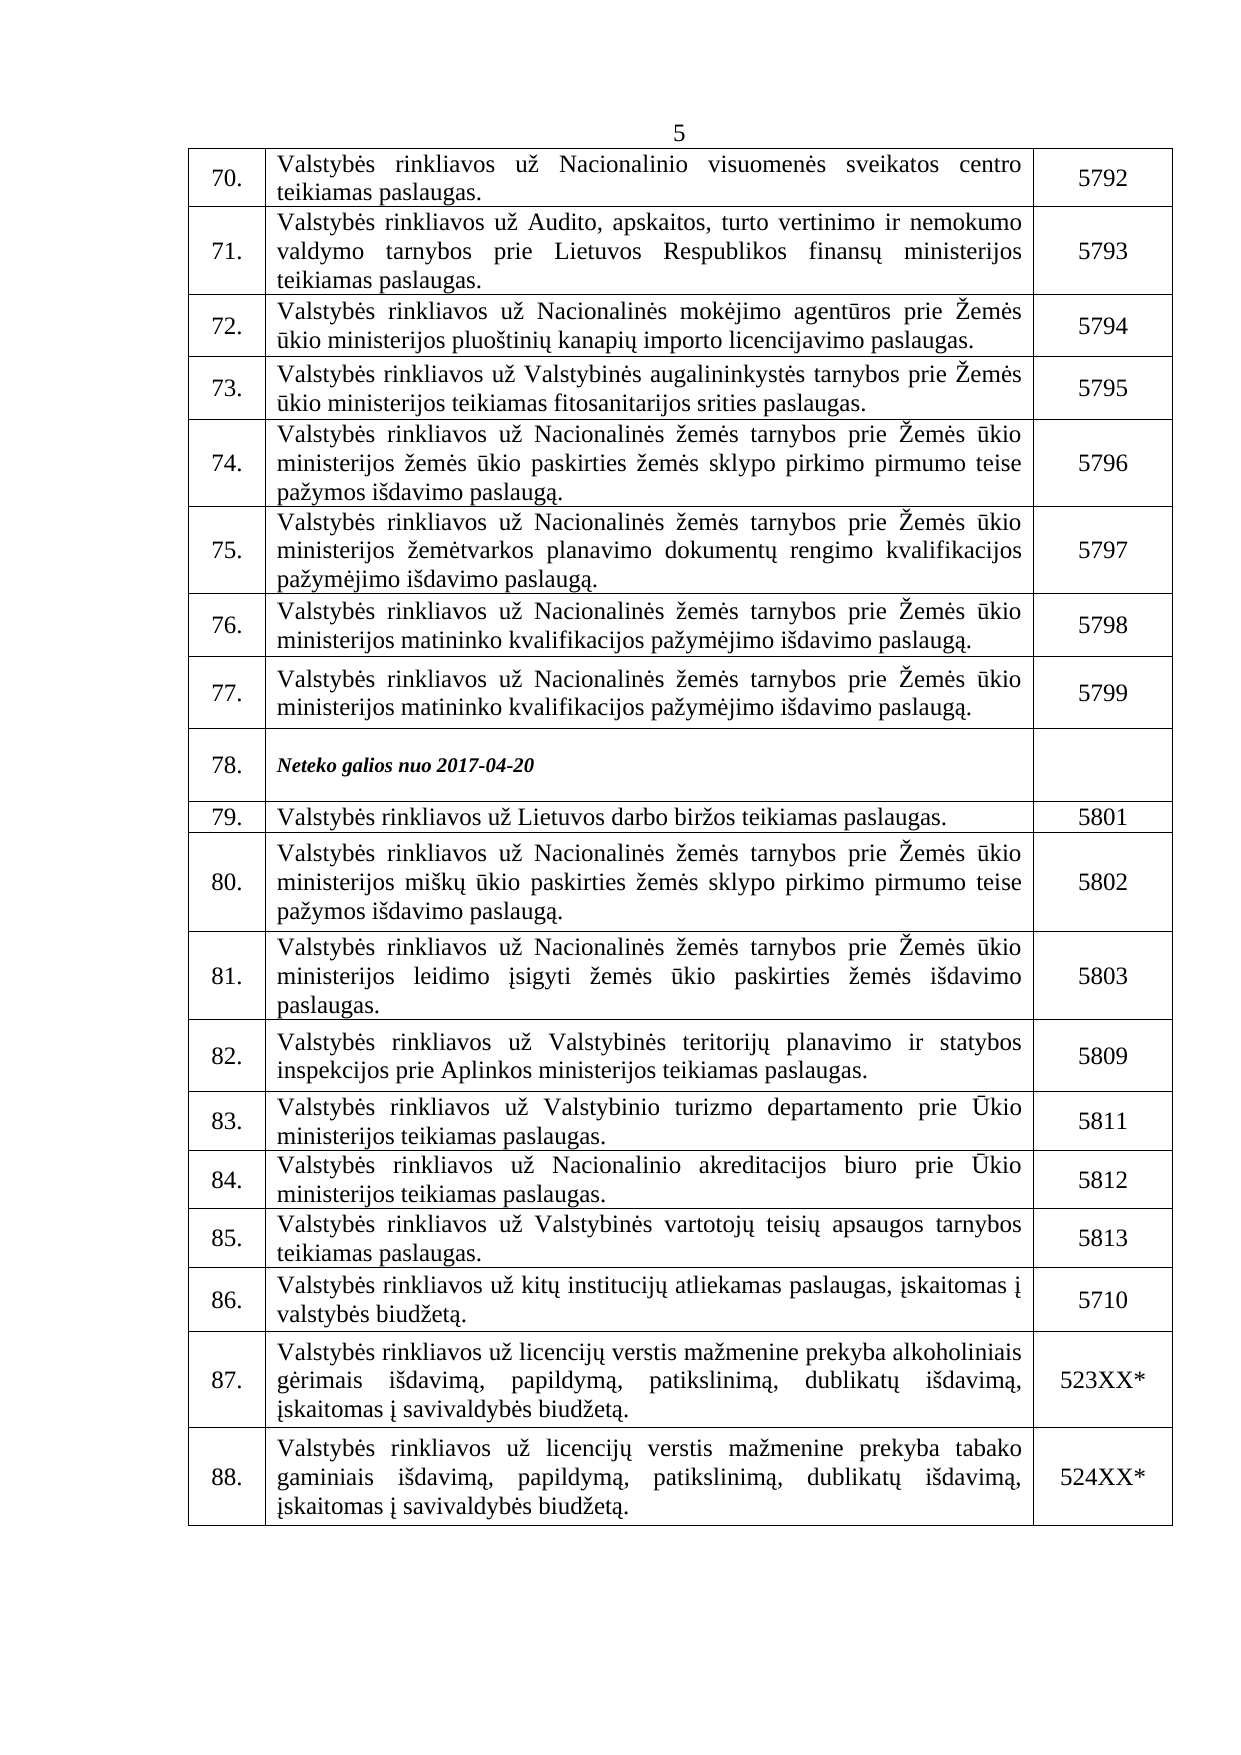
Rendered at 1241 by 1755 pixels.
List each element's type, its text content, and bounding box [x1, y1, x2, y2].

table_cell 5793 [1034, 207, 1172, 293]
table_cell 5796 [1034, 420, 1172, 506]
table_cell Valstybės rinkliavos už Valstybinės augalininkystės tarnybos prie Žemės ūkio ministerijos teikiamas fitosanitarijos srities paslaugas. [266, 357, 1033, 418]
table_cell Valstybės rinkliavos už Nacionalinės mokėjimo agentūros prie Žemės ūkio ministerijos pluoštinių kanapių importo licencijavimo paslaugas. [266, 295, 1033, 356]
table_cell 83. [189, 1092, 265, 1149]
table_cell 70. [189, 149, 265, 206]
table_cell 82. [189, 1020, 265, 1091]
table_cell Valstybės rinkliavos už Nacionalinio visuomenės sveikatos centro teikiamas paslaugas. [266, 149, 1033, 206]
table_cell Valstybės rinkliavos už Nacionalinės žemės tarnybos prie Žemės ūkio ministerijos leidimo įsigyti žemės ūkio paskirties žemės išdavimo paslaugas. [266, 932, 1033, 1019]
table_cell Valstybės rinkliavos už licencijų verstis mažmenine prekyba tabako gaminiais išdavimą, papildymą, patikslinimą, dublikatų išdavimą, įskaitomas į savivaldybės biudžetą. [266, 1428, 1033, 1525]
table_cell 523XX* [1034, 1332, 1172, 1427]
table_cell 524XX* [1034, 1428, 1172, 1525]
table_cell Valstybės rinkliavos už Nacionalinės žemės tarnybos prie Žemės ūkio ministerijos matininko kvalifikacijos pažymėjimo išdavimo paslaugą. [266, 594, 1033, 656]
table_cell Valstybės rinkliavos už Valstybinės teritorijų planavimo ir statybos inspekcijos prie Aplinkos ministerijos teikiamas paslaugas. [266, 1020, 1033, 1091]
table_cell 79. [189, 802, 265, 832]
table_cell 77. [189, 657, 265, 728]
table_cell Neteko galios nuo 2017-04-20 [266, 729, 1033, 801]
table_cell Valstybės rinkliavos už Nacionalinės žemės tarnybos prie Žemės ūkio ministerijos matininko kvalifikacijos pažymėjimo išdavimo paslaugą. [266, 657, 1033, 728]
table_cell 78. [189, 729, 265, 801]
table_cell 5792 [1034, 149, 1172, 206]
table_cell 5795 [1034, 357, 1172, 418]
table_cell Valstybės rinkliavos už Nacionalinės žemės tarnybos prie Žemės ūkio ministerijos žemėtvarkos planavimo dokumentų rengimo kvalifikacijos pažymėjimo išdavimo paslaugą. [266, 507, 1033, 593]
table_cell 5710 [1034, 1268, 1172, 1331]
table_cell Valstybės rinkliavos už licencijų verstis mažmenine prekyba alkoholiniais gėrimais išdavimą, papildymą, patikslinimą, dublikatų išdavimą, įskaitomas į savivaldybės biudžetą. [266, 1332, 1033, 1427]
table_cell 81. [189, 932, 265, 1019]
table_cell Valstybės rinkliavos už kitų institucijų atliekamas paslaugas, įskaitomas į valstybės biudžetą. [266, 1268, 1033, 1331]
table_cell 5813 [1034, 1209, 1172, 1267]
table_cell Valstybės rinkliavos už Valstybinio turizmo departamento prie Ūkio ministerijos teikiamas paslaugas. [266, 1092, 1033, 1149]
table_cell Valstybės rinkliavos už Nacionalinės žemės tarnybos prie Žemės ūkio ministerijos žemės ūkio paskirties žemės sklypo pirkimo pirmumo teise pažymos išdavimo paslaugą. [266, 420, 1033, 506]
table_cell Valstybės rinkliavos už Valstybinės vartotojų teisių apsaugos tarnybos teikiamas paslaugas. [266, 1209, 1033, 1267]
table_cell Valstybės rinkliavos už Lietuvos darbo biržos teikiamas paslaugas. [266, 802, 1033, 832]
table_cell 5798 [1034, 594, 1172, 656]
table_cell 87. [189, 1332, 265, 1427]
table_cell 5799 [1034, 657, 1172, 728]
table_cell 5801 [1034, 802, 1172, 832]
table_cell Valstybės rinkliavos už Audito, apskaitos, turto vertinimo ir nemokumo valdymo tarnybos prie Lietuvos Respublikos finansų ministerijos teikiamas paslaugas. [266, 207, 1033, 293]
table_cell 5794 [1034, 295, 1172, 356]
table_cell 5802 [1034, 833, 1172, 931]
table_cell 71. [189, 207, 265, 293]
table_cell 84. [189, 1151, 265, 1208]
table_cell Valstybės rinkliavos už Nacionalinio akreditacijos biuro prie Ūkio ministerijos teikiamas paslaugas. [266, 1151, 1033, 1208]
table_cell 74. [189, 420, 265, 506]
table_cell 5812 [1034, 1151, 1172, 1208]
table_cell 88. [189, 1428, 265, 1525]
table_cell 5797 [1034, 507, 1172, 593]
table_cell 80. [189, 833, 265, 931]
table_cell 85. [189, 1209, 265, 1267]
table_cell 75. [189, 507, 265, 593]
table_cell Valstybės rinkliavos už Nacionalinės žemės tarnybos prie Žemės ūkio ministerijos miškų ūkio paskirties žemės sklypo pirkimo pirmumo teise pažymos išdavimo paslaugą. [266, 833, 1033, 931]
table_cell [1034, 729, 1172, 801]
table_cell 5803 [1034, 932, 1172, 1019]
table_cell 73. [189, 357, 265, 418]
table_cell 86. [189, 1268, 265, 1331]
table_cell 5809 [1034, 1020, 1172, 1091]
table_cell 72. [189, 295, 265, 356]
table_cell 76. [189, 594, 265, 656]
table_cell 5811 [1034, 1092, 1172, 1149]
